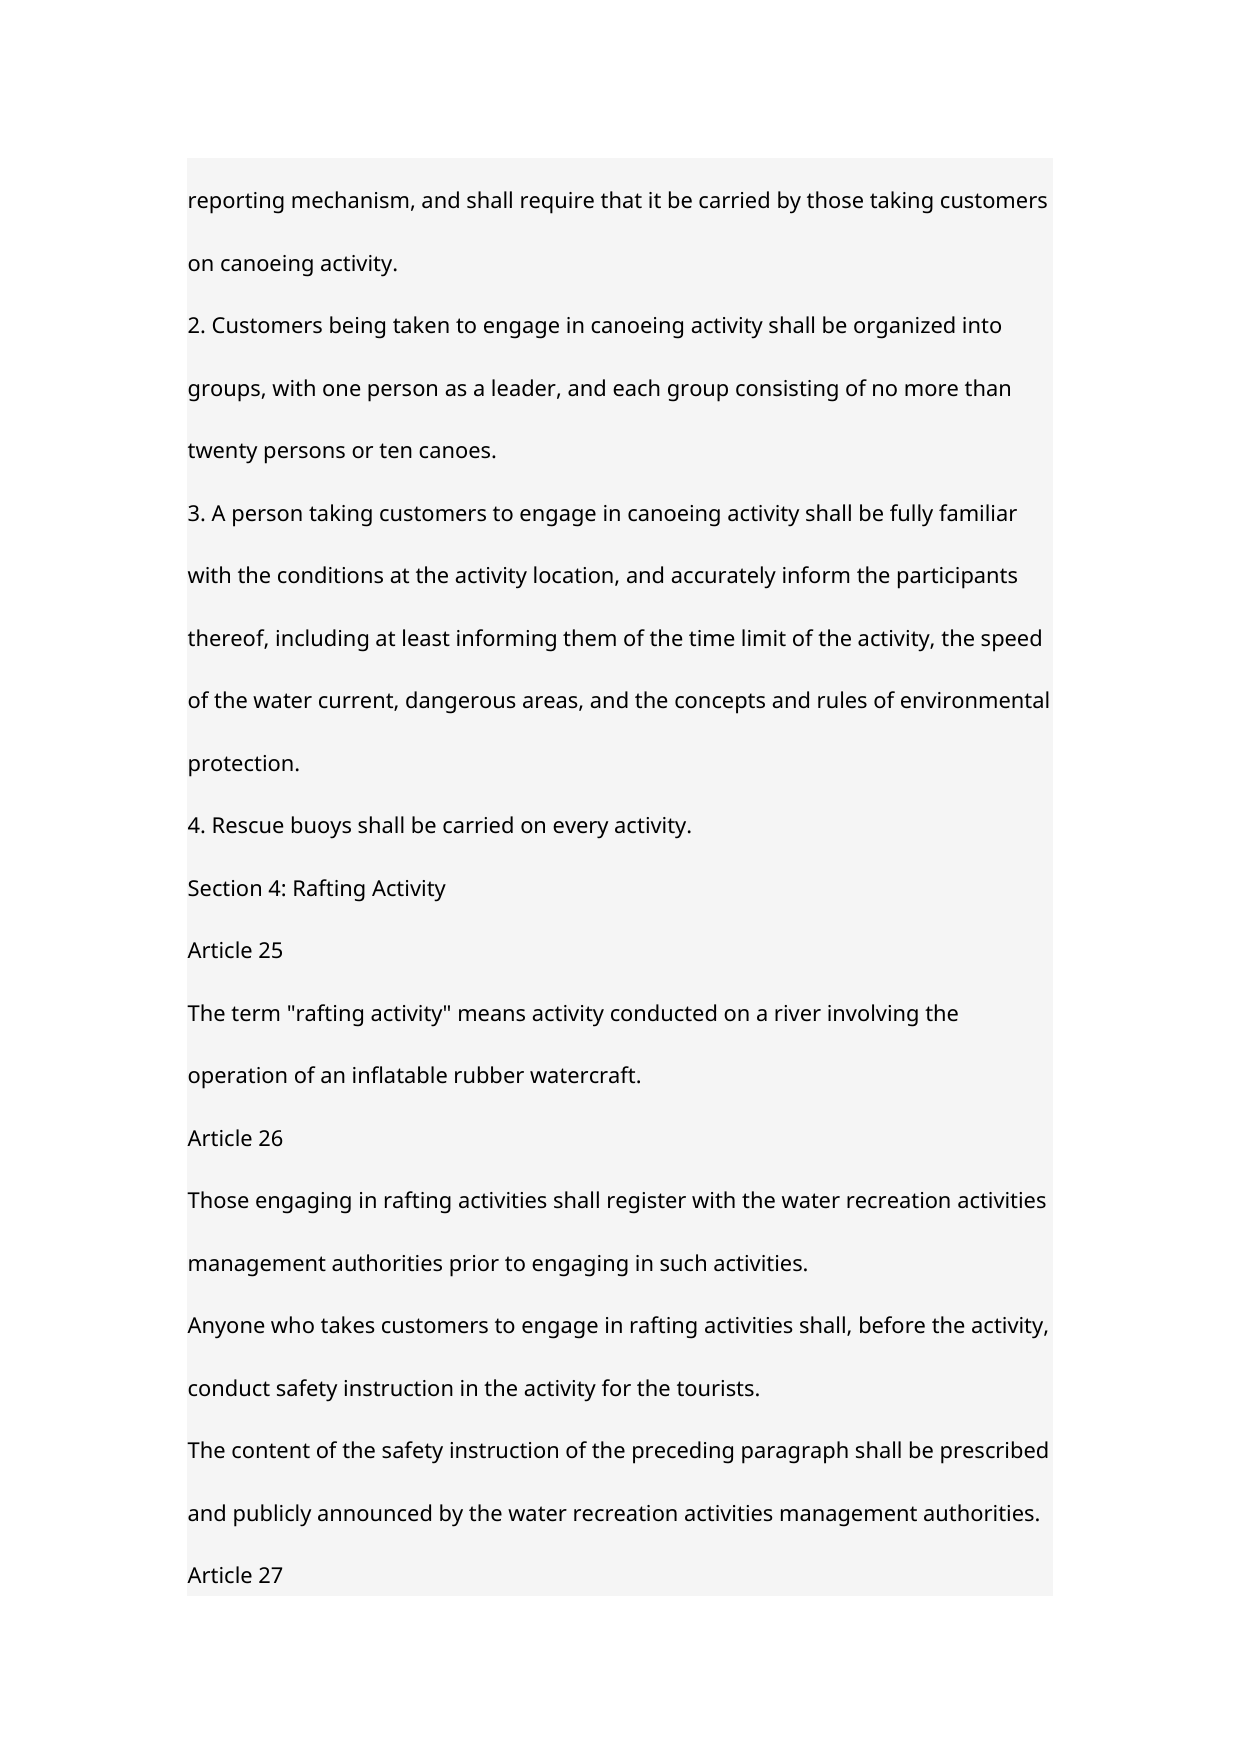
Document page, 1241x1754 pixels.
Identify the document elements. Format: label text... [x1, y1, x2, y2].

text Article 26 [187, 1096, 1053, 1158]
text Article 25 [187, 908, 1053, 971]
text Article 27 [187, 1533, 1053, 1596]
text The term "rafting activity" means activity conducted on a river involving the operation of an inflatable rubber watercraft. [187, 971, 1053, 1096]
text Those engaging in rafting activities shall register with the water recreation activities management authorities prior to engaging in such activities. Anyone who takes customers to engage in rafting activities shall, before the activity, conduct safety instruction in the activity for the tourists. The content of the safety instruction of the preceding paragraph shall be prescribed and publicly announced by the water recreation activities management authorities. [187, 1158, 1053, 1533]
text reporting mechanism, and shall require that it be carried by those taking customers on canoeing activity. 2. Customers being taken to engage in canoeing activity shall be organized into groups, with one person as a leader, and each group consisting of no more than twenty persons or ten canoes. 3. A person taking customers to engage in canoeing activity shall be fully familiar with the conditions at the activity location, and accurately inform the participants thereof, including at least informing them of the time limit of the activity, the speed of the water current, dangerous areas, and the concepts and rules of environmental protection. 4. Rescue buoys shall be carried on every activity. [187, 158, 1053, 846]
subtitle Section 4: Rafting Activity [187, 846, 1053, 908]
